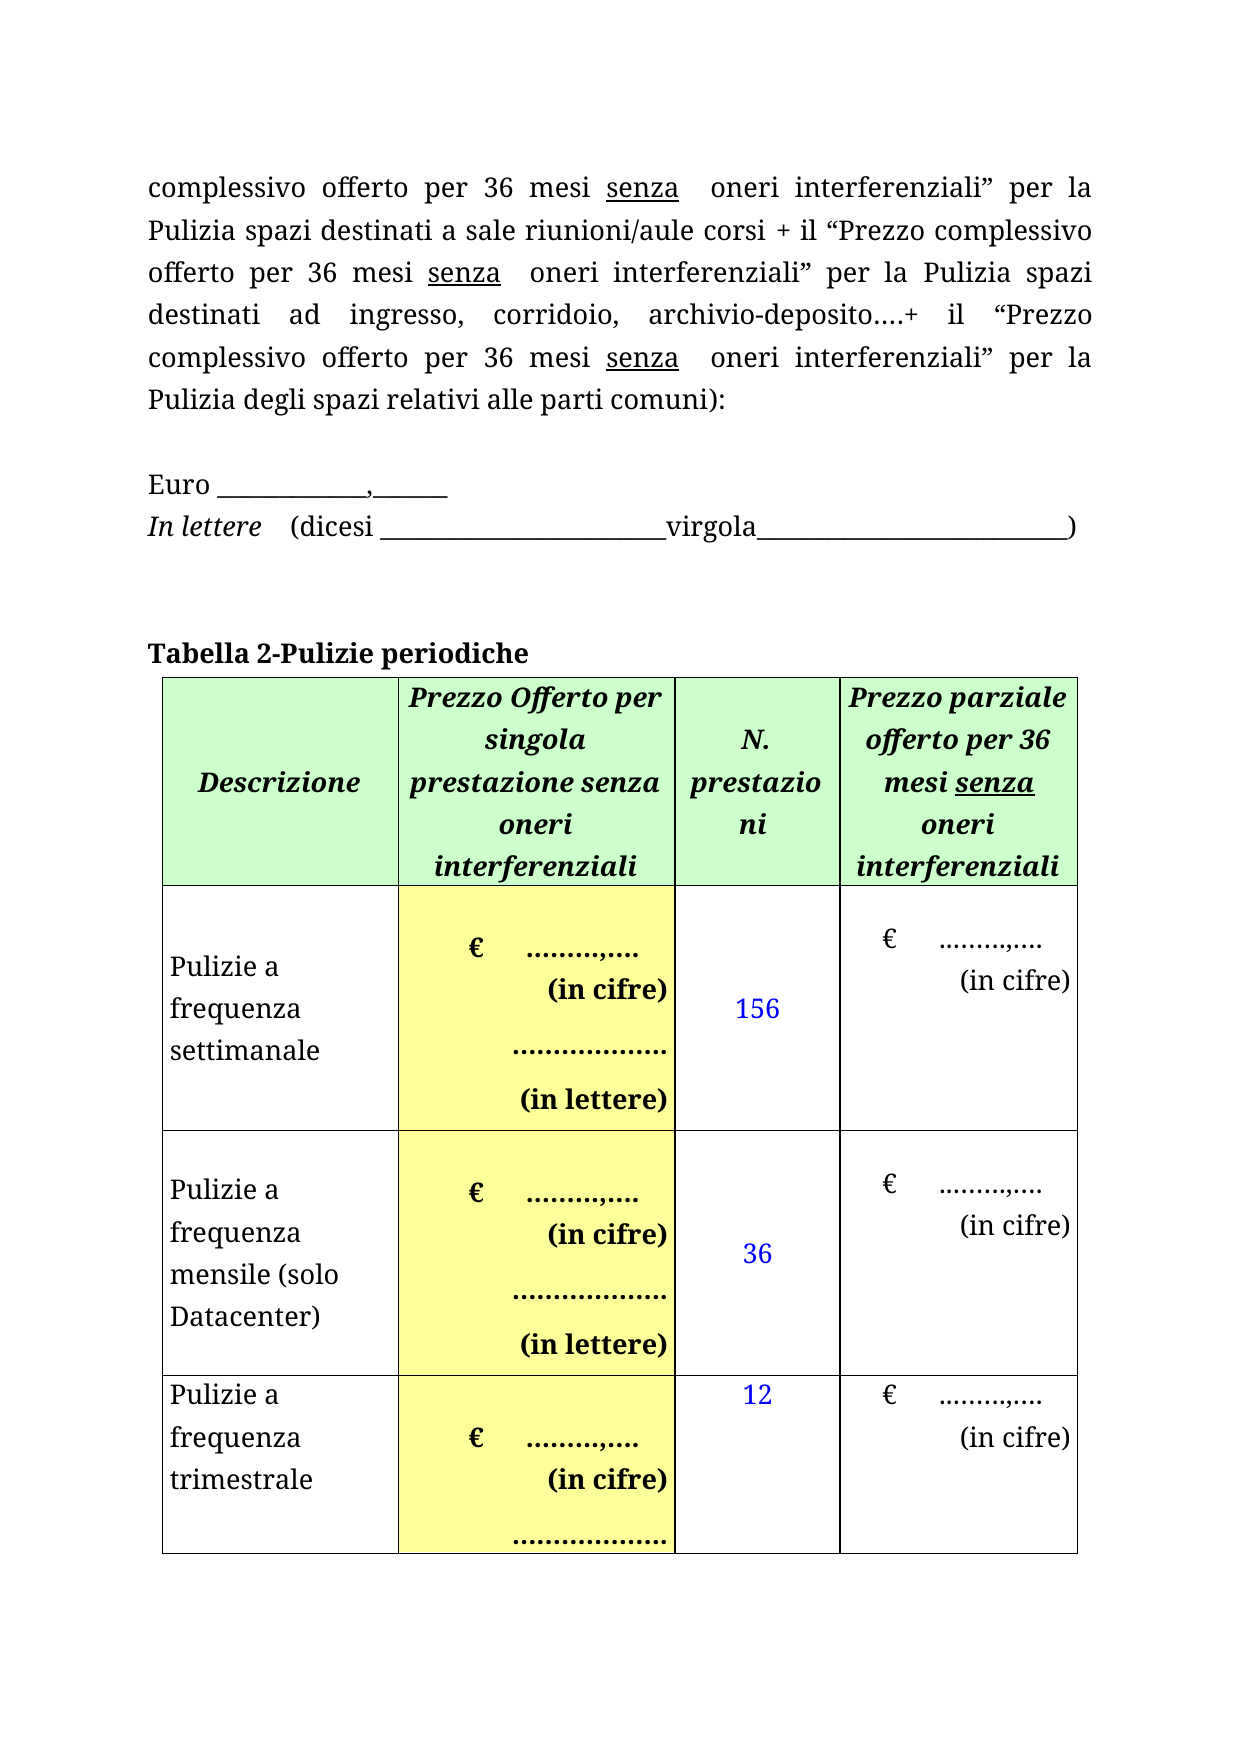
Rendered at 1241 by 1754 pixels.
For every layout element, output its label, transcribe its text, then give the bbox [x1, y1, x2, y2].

table_cell 156 [676, 886, 839, 1130]
table_cell € ..…….,…. (in cifre) [841, 886, 1077, 1130]
table_cell 12 [676, 1376, 839, 1552]
table_cell € ..…….,…. (in cifre) [841, 1376, 1077, 1552]
table_header Descrizione [163, 678, 398, 885]
table_header N. prestazioni [676, 678, 839, 885]
table_header Prezzo parziale offerto per 36 mesi senza oneri interferenziali [841, 678, 1077, 885]
table_cell 36 [676, 1131, 839, 1375]
table_cell € ..…….,…. (in cifre) ………………. [399, 1376, 674, 1552]
text Euro ____________,______ [148, 465, 1092, 502]
table_cell € ..…….,…. (in cifre) ………………. (in lettere) [399, 1131, 674, 1375]
table_header Prezzo Offerto per singola prestazione senza oneri interferenziali [399, 678, 674, 885]
table_cell € ..…….,…. (in cifre) [841, 1131, 1077, 1375]
text In lettere (dicesi _______________________virgola_________________________) [148, 508, 1092, 544]
text Tabella 2-Pulizie periodiche [148, 635, 1092, 672]
table_cell Pulizie a frequenza mensile (solo Datacenter) [163, 1131, 398, 1375]
text complessivo offerto per 36 mesi senza oneri interferenziali” per la Pulizia spazi destinati a sale riunioni/aule corsi + il “Prezzo complessivo offerto per 36 mesi senza oneri interferenziali” per la Pulizia spazi destinati ad ingresso, corridoio, archivio-deposito….+ il “Prezzo complessivo offerto per 36 mesi senza oneri interferenziali” per la Pulizia degli spazi relativi alle parti comuni): [148, 168, 1092, 417]
table_cell Pulizie a frequenza trimestrale [163, 1376, 398, 1552]
table_cell € ..…….,…. (in cifre) ………………. (in lettere) [399, 886, 674, 1130]
table_cell Pulizie a frequenza settimanale [163, 886, 398, 1130]
